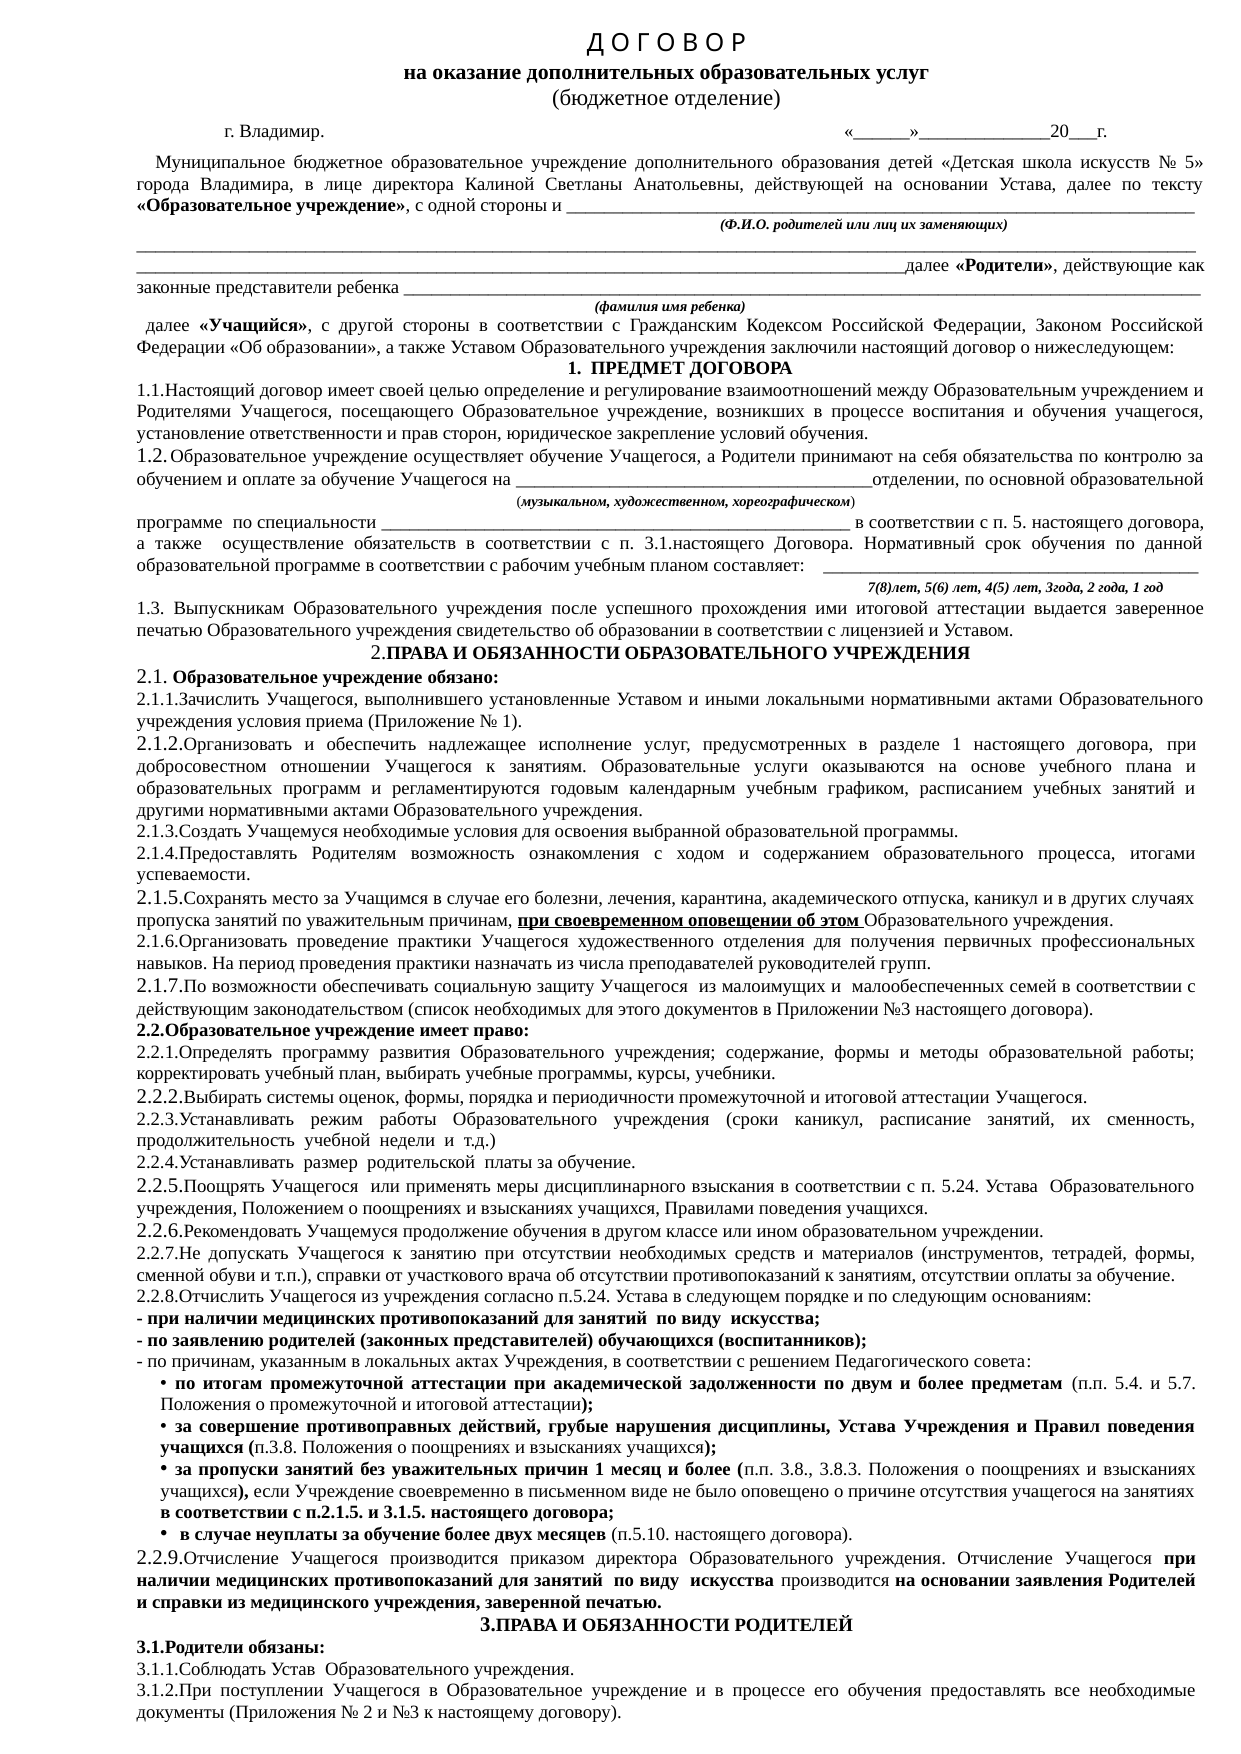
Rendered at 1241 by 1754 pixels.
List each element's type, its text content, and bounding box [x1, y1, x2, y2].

list По возможности обеспечивать социальную защиту Учащегося из малоимущих и малообеспеченных семей в соответствии с действующим законодательством (список необходимых для этого документов в Приложении №3 настоящего договора). [136, 973, 1196, 1019]
text - по заявлению родителей (законных представителей) обучающихся (воспитанников); [136, 1328, 1196, 1350]
list Сохранять место за Учащимся в случае его болезни, лечения, карантина, академического отпуска, каникул и в других случаях пропуска занятий по уважительным причинам, при своевременном оповещении об этом Образовательного учреждения. [136, 885, 1196, 930]
text (бюджетное отделение) [136, 84, 1196, 110]
text Муниципальное бюджетное образовательное учреждение дополнительного образования детей «Детская школа искусств № 5» города Владимира, в лице директора Калиной Светланы Анатольевны, действующей на основании Устава, далее по тексту «Образовательное учреждение», с одной стороны и ___________________________________________________________________ [136, 151, 1205, 216]
list Соблюдать Устав Образовательного учреждения. [136, 1658, 1196, 1679]
text 1. ПРЕДМЕТ ДОГОВОРА [136, 357, 1205, 379]
text __________________________________________________________________________________далее «Родители», действующие как законные представители ребенка _____________________________________________________________________________________ [136, 254, 1205, 297]
list При поступлении Учащегося в Образовательное учреждение и в процессе его обучения предоставлять все необходимые документы (Приложения № 2 и №3 к настоящему договору). [136, 1679, 1196, 1722]
text программе по специальности __________________________________________________ в соответствии с п. 5. настоящего договора, а также осуществление обязательств в соответствии с п. 3.1.настоящего Договора. Нормативный срок обучения по данной образовательной программе в соответствии с рабочим учебным планом составляет: ________________________________________ [136, 511, 1205, 575]
text 7(8)лет, 5(6) лет, 4(5) лет, 3года, 2 года, 1 год [136, 575, 1205, 597]
list Определять программу развития Образовательного учреждения; содержание, формы и методы образовательной работы; корректировать учебный план, выбирать учебные программы, курсы, учебники. [136, 1041, 1196, 1084]
text 1.1.Настоящий договор имеет своей целью определение и регулирование взаимоотношений между Образовательным учреждением и Родителями Учащегося, посещающего Образовательное учреждение, возникших в процессе воспитания и обучения учащегося, установление ответственности и прав сторон, юридическое закрепление условий обучения. [136, 379, 1205, 443]
list Создать Учащемуся необходимые условия для освоения выбранной образовательной программы. [136, 820, 1196, 842]
list Родители обязаны: [136, 1636, 1196, 1658]
list в случае неуплаты за обучение более двух месяцев (п.5.10. настоящего договора). [160, 1523, 1196, 1545]
list Поощрять Учащегося или применять меры дисциплинарного взыскания в соответствии с п. 5.24. Устава Образовательного учреждения, Положением о поощрениях и взысканиях учащихся, Правилами поведения учащихся. [136, 1172, 1196, 1218]
list за пропуски занятий без уважительных причин 1 месяц и более (п.п. 3.8., 3.8.3. Положения о поощрениях и взысканиях учащихся), если Учреждение своевременно в письменном виде не было оповещено о причине отсутствия учащегося на занятиях в соответствии с п.2.1.5. и 3.1.5. настоящего договора; [160, 1458, 1196, 1523]
list Выбирать системы оценок, формы, порядка и периодичности промежуточной и итоговой аттестации Учащегося. [136, 1084, 1196, 1108]
text 1.3. Выпускникам Образовательного учреждения после успешного прохождения ими итоговой аттестации выдается заверенное печатью Образовательного учреждения свидетельство об образовании в соответствии с лицензией и Уставом. [136, 597, 1205, 640]
text далее «Учащийся», с другой стороны в соответствии с Гражданским Кодексом Российской Федерации, Законом Российской Федерации «Об образовании», а также Уставом Образовательного учреждения заключили настоящий договор о нижеследующем: [136, 314, 1205, 357]
title Д О Г О В О Р [136, 25, 1196, 59]
list Отчислить Учащегося из учреждения согласно п.5.24. Устава в следу­ющем порядке и по следующим основаниям: [136, 1285, 1196, 1307]
list Образовательное учреждение осуществляет обучение Учащегося, а Родители принимают на себя обязательства по контролю за обучением и оплате за обучение Учащегося на ______________________________________отделении, по основной образовательной (музыкальном, художественном, хореографическом) [136, 443, 1205, 511]
text - при наличии медицинских противопоказаний для занятий по виду искусства; [136, 1307, 1196, 1328]
list ПРАВА И ОБЯЗАННОСТИ ОБРАЗОВАТЕЛЬНОГО УЧРЕЖДЕНИЯ [136, 640, 1205, 664]
text - по причинам, указанным в локальных актах Учреждения, в соответствии с решением Педагогического совета: [136, 1350, 1196, 1372]
list Образовательное учреждение обязано: [136, 664, 1205, 688]
list по итогам промежуточной аттестации при академической задолженности по двум и более предметам (п.п. 5.4. и 5.7. Положения о промежуточной и итоговой аттестации); [160, 1372, 1196, 1415]
list ПРАВА И ОБЯЗАННОСТИ РОДИТЕЛЕЙ [136, 1612, 1196, 1636]
text (Ф.И.О. родителей или лиц их заменяющих) [506, 216, 1205, 233]
text _________________________________________________________________________________________________________________ [136, 233, 1205, 254]
list Организовать и обеспечить надлежащее исполнение услуг, предусмотренных в разделе 1 настоящего договора, при добросовестном отношении Учащегося к занятиям. Образовательные услуги оказываются на основе учебного плана и образовательных программ и регламентируются годовым календарным учебным графиком, расписанием учебных занятий и другими нормативными актами Образовательного учреждения. [136, 731, 1196, 820]
list Образовательное учреждение имеет право: [136, 1019, 1196, 1041]
subtitle на оказание дополнительных образовательных услуг [136, 59, 1196, 84]
text г. Владимир. «______»______________20___г. [136, 120, 1196, 142]
list Зачислить Учащегося, выполнившего установленные Уставом и иными локальными нормативными актами Образовательного учреждения условия приема (Приложение № 1). [136, 688, 1205, 731]
list Предоставлять Родителям возможность ознакомления с ходом и содержанием образовательного процесса, итогами успеваемости. [136, 842, 1196, 885]
list Устанавливать размер родительской платы за обучение. [136, 1151, 1196, 1172]
text (фамилия имя ребенка) [136, 297, 1205, 314]
list Не допускать Учащегося к занятию при отсутствии необходимых средств и материалов (инструментов, тетрадей, формы, сменной обуви и т.п.), справки от участкового врача об отсутствии противопоказаний к занятиям, отсутствии оплаты за обучение. [136, 1242, 1196, 1285]
list Отчисление Учащегося производится приказом директора Образовательного учреждения. Отчисление Учащегося при наличии медицинских противопоказаний для занятий по виду искусства производится на основании заявления Родителей и справки из медицинского учреждения, заверенной печатью. [136, 1545, 1196, 1612]
list Рекомендовать Учащемуся продолжение обучения в другом классе или ином образовательном учреждении. [136, 1218, 1196, 1242]
list Устанавливать режим работы Образовательного учреждения (сроки каникул, расписание занятий, их сменность, продолжительность учебной недели и т.д.) [136, 1108, 1196, 1151]
list за совершение противоправных действий, грубые нарушения дисциплины, Устава Учреждения и Правил поведения учащихся (п.3.8. Положения о поощрениях и взысканиях учащихся); [160, 1415, 1196, 1458]
list Организовать проведение практики Учащегося художественного отделения для получения первичных профессиональных навыков. На период проведения практики назначать из числа преподавателей руководителей групп. [136, 930, 1196, 973]
